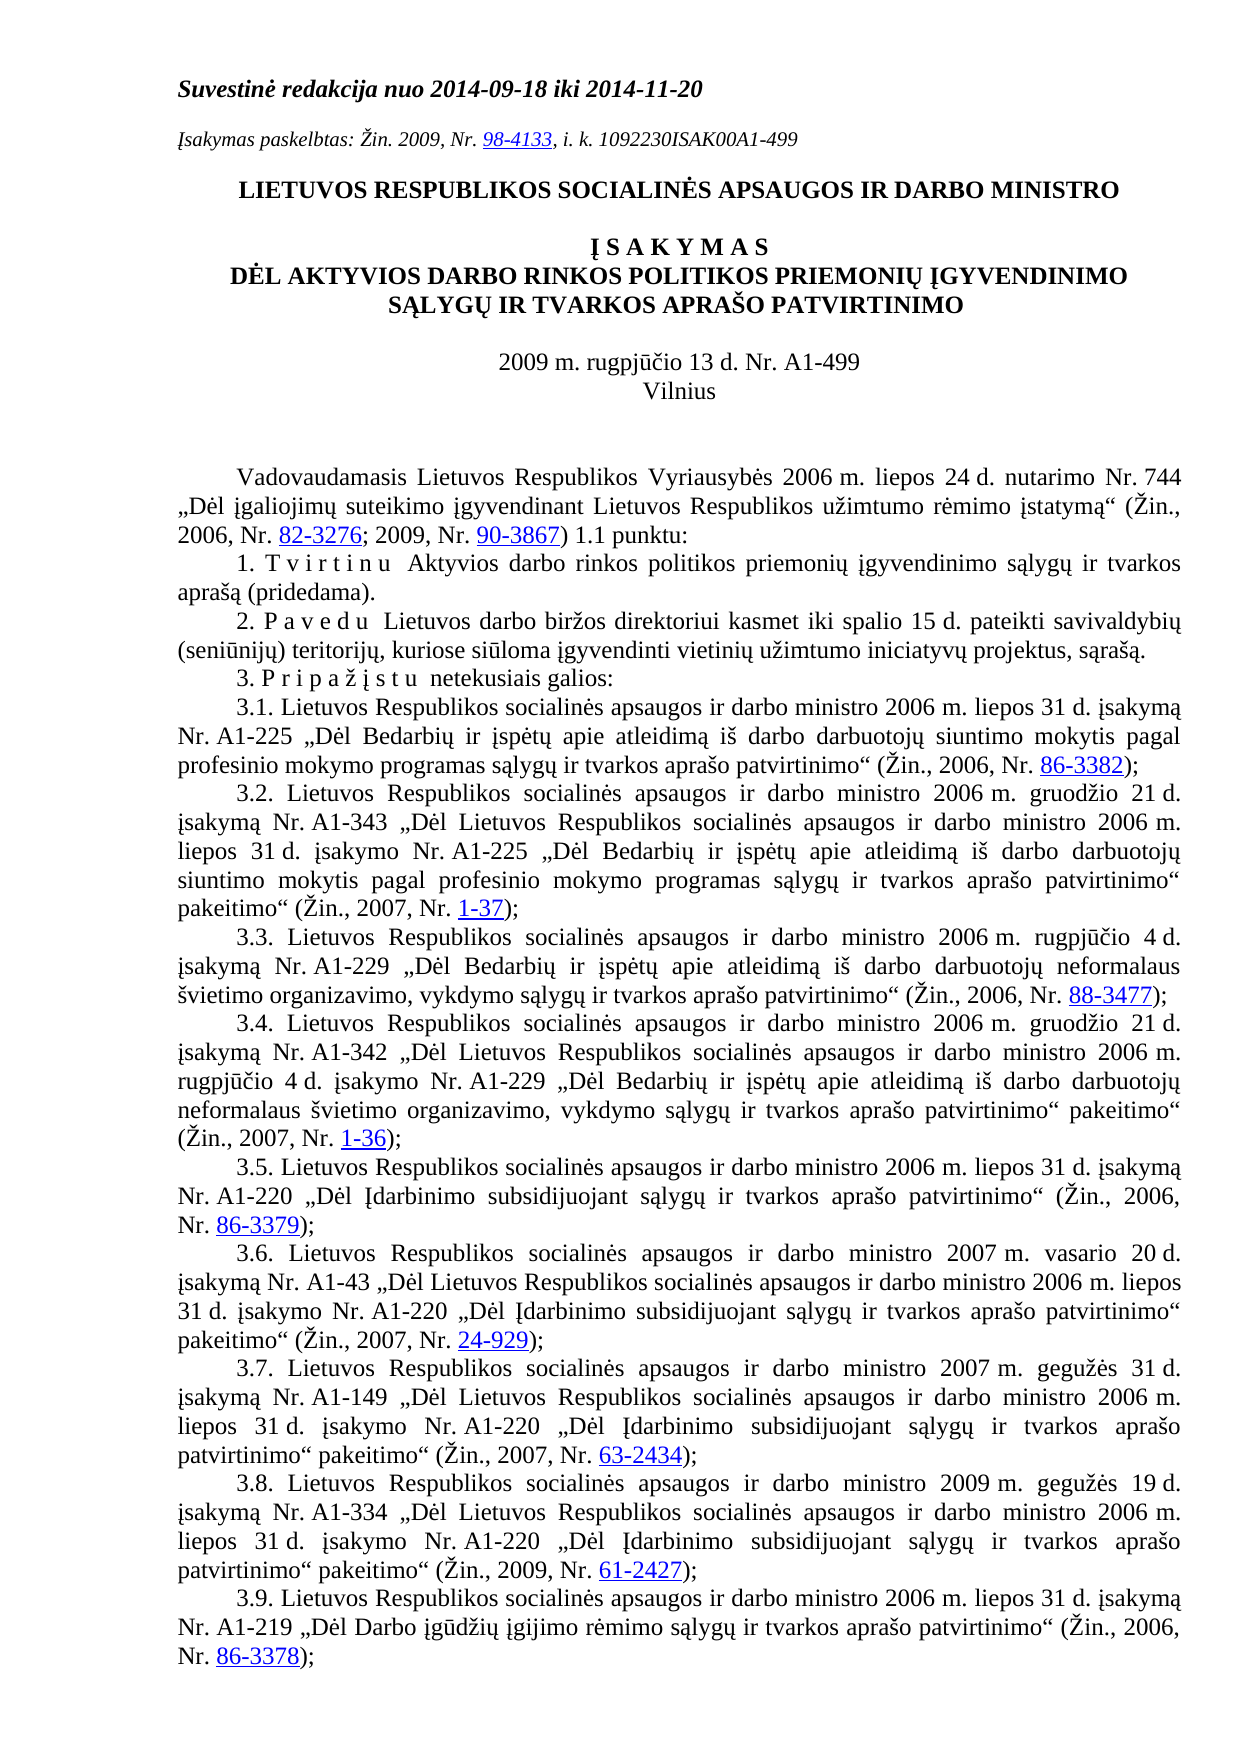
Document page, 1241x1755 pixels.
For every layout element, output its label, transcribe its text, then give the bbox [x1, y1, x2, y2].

text 3.5. Lietuvos Respublikos socialinės apsaugos ir darbo ministro 2006 m. liepos 31 d. įsakymą Nr. A1-220 „Dėl Įdarbinimo subsidijuojant sąlygų ir tvarkos aprašo patvirtinimo“ (Žin., 2006, Nr. 86-3379); [177, 1152, 1181, 1238]
text Įsakymas paskelbtas: Žin. 2009, Nr. 98-4133, i. k. 1092230ISAK00A1-499 [177, 127, 1181, 151]
text LIETUVOS RESPUBLIKOS SOCIALINĖS APSAUGOS IR DARBO MINISTRO [177, 175, 1181, 203]
text 3.6. Lietuvos Respublikos socialinės apsaugos ir darbo ministro 2007 m. vasario 20 d. įsakymą Nr. A1-43 „Dėl Lietuvos Respublikos socialinės apsaugos ir darbo ministro 2006 m. liepos 31 d. įsakymo Nr. A1-220 „Dėl Įdarbinimo subsidijuojant sąlygų ir tvarkos aprašo patvirtinimo“ pakeitimo“ (Žin., 2007, Nr. 24-929); [177, 1238, 1181, 1353]
text 3.4. Lietuvos Respublikos socialinės apsaugos ir darbo ministro 2006 m. gruodžio 21 d. įsakymą Nr. A1-342 „Dėl Lietuvos Respublikos socialinės apsaugos ir darbo ministro 2006 m. rugpjūčio 4 d. įsakymo Nr. A1-229 „Dėl Bedarbių ir įspėtų apie atleidimą iš darbo darbuotojų neformalaus švietimo organizavimo, vykdymo sąlygų ir tvarkos aprašo patvirtinimo“ pakeitimo“ (Žin., 2007, Nr. 1-36); [177, 1008, 1181, 1152]
text 3.3. Lietuvos Respublikos socialinės apsaugos ir darbo ministro 2006 m. rugpjūčio 4 d. įsakymą Nr. A1-229 „Dėl Bedarbių ir įspėtų apie atleidimą iš darbo darbuotojų neformalaus švietimo organizavimo, vykdymo sąlygų ir tvarkos aprašo patvirtinimo“ (Žin., 2006, Nr. 88-3477); [177, 922, 1181, 1008]
text Vilnius [177, 376, 1181, 405]
text ĮSAKYMAS [177, 232, 1181, 261]
text 3.2. Lietuvos Respublikos socialinės apsaugos ir darbo ministro 2006 m. gruodžio 21 d. įsakymą Nr. A1-343 „Dėl Lietuvos Respublikos socialinės apsaugos ir darbo ministro 2006 m. liepos 31 d. įsakymo Nr. A1-225 „Dėl Bedarbių ir įspėtų apie atleidimą iš darbo darbuotojų siuntimo mokytis pagal profesinio mokymo programas sąlygų ir tvarkos aprašo patvirtinimo“ pakeitimo“ (Žin., 2007, Nr. 1-37); [177, 778, 1181, 922]
text 3.7. Lietuvos Respublikos socialinės apsaugos ir darbo ministro 2007 m. gegužės 31 d. įsakymą Nr. A1-149 „Dėl Lietuvos Respublikos socialinės apsaugos ir darbo ministro 2006 m. liepos 31 d. įsakymo Nr. A1-220 „Dėl Įdarbinimo subsidijuojant sąlygų ir tvarkos aprašo patvirtinimo“ pakeitimo“ (Žin., 2007, Nr. 63-2434); [177, 1353, 1181, 1468]
text 2009 m. rugpjūčio 13 d. Nr. A1-499 [177, 347, 1181, 376]
text DĖL aktyvios darbo rinkos politikos priemonių įgyvendinimo SĄLYGŲ IR TVARKOS APRAŠO PATVIRTINIMO [177, 261, 1181, 318]
text Suvestinė redakcija nuo 2014-09-18 iki 2014-11-20 [177, 74, 1181, 103]
text Vadovaudamasis Lietuvos Respublikos Vyriausybės 2006 m. liepos 24 d. nutarimo Nr. 744 „Dėl įgaliojimų suteikimo įgyvendinant Lietuvos Respublikos užimtumo rėmimo įstatymą“ (Žin., 2006, Nr. 82-3276; 2009, Nr. 90-3867) 1.1 punktu: [177, 462, 1181, 548]
text 3. Pripažįstu netekusiais galios: [177, 663, 1181, 692]
text 3.8. Lietuvos Respublikos socialinės apsaugos ir darbo ministro 2009 m. gegužės 19 d. įsakymą Nr. A1-334 „Dėl Lietuvos Respublikos socialinės apsaugos ir darbo ministro 2006 m. liepos 31 d. įsakymo Nr. A1-220 „Dėl Įdarbinimo subsidijuojant sąlygų ir tvarkos aprašo patvirtinimo“ pakeitimo“ (Žin., 2009, Nr. 61-2427); [177, 1468, 1181, 1583]
text 2. Pavedu Lietuvos darbo biržos direktoriui kasmet iki spalio 15 d. pateikti savivaldybių (seniūnijų) teritorijų, kuriose siūloma įgyvendinti vietinių užimtumo iniciatyvų projektus, sąrašą. [177, 606, 1181, 663]
text 1. Tvirtinu Aktyvios darbo rinkos politikos priemonių įgyvendinimo sąlygų ir tvarkos aprašą (pridedama). [177, 548, 1181, 606]
text 3.1. Lietuvos Respublikos socialinės apsaugos ir darbo ministro 2006 m. liepos 31 d. įsakymą Nr. A1-225 „Dėl bedarbių ir įspėtų apie atleidimą iš darbo darbuotojų siuntimo mokytis pagal profesinio mokymo programas sąlygų ir tvarkos aprašo patvirtinimo“ (Žin., 2006, Nr. 86-3382); [177, 692, 1181, 778]
text 3.9. Lietuvos Respublikos socialinės apsaugos ir darbo ministro 2006 m. liepos 31 d. įsakymą Nr. A1-219 „Dėl Darbo įgūdžių įgijimo rėmimo sąlygų ir tvarkos aprašo patvirtinimo“ (Žin., 2006, Nr. 86-3378); [177, 1583, 1181, 1670]
